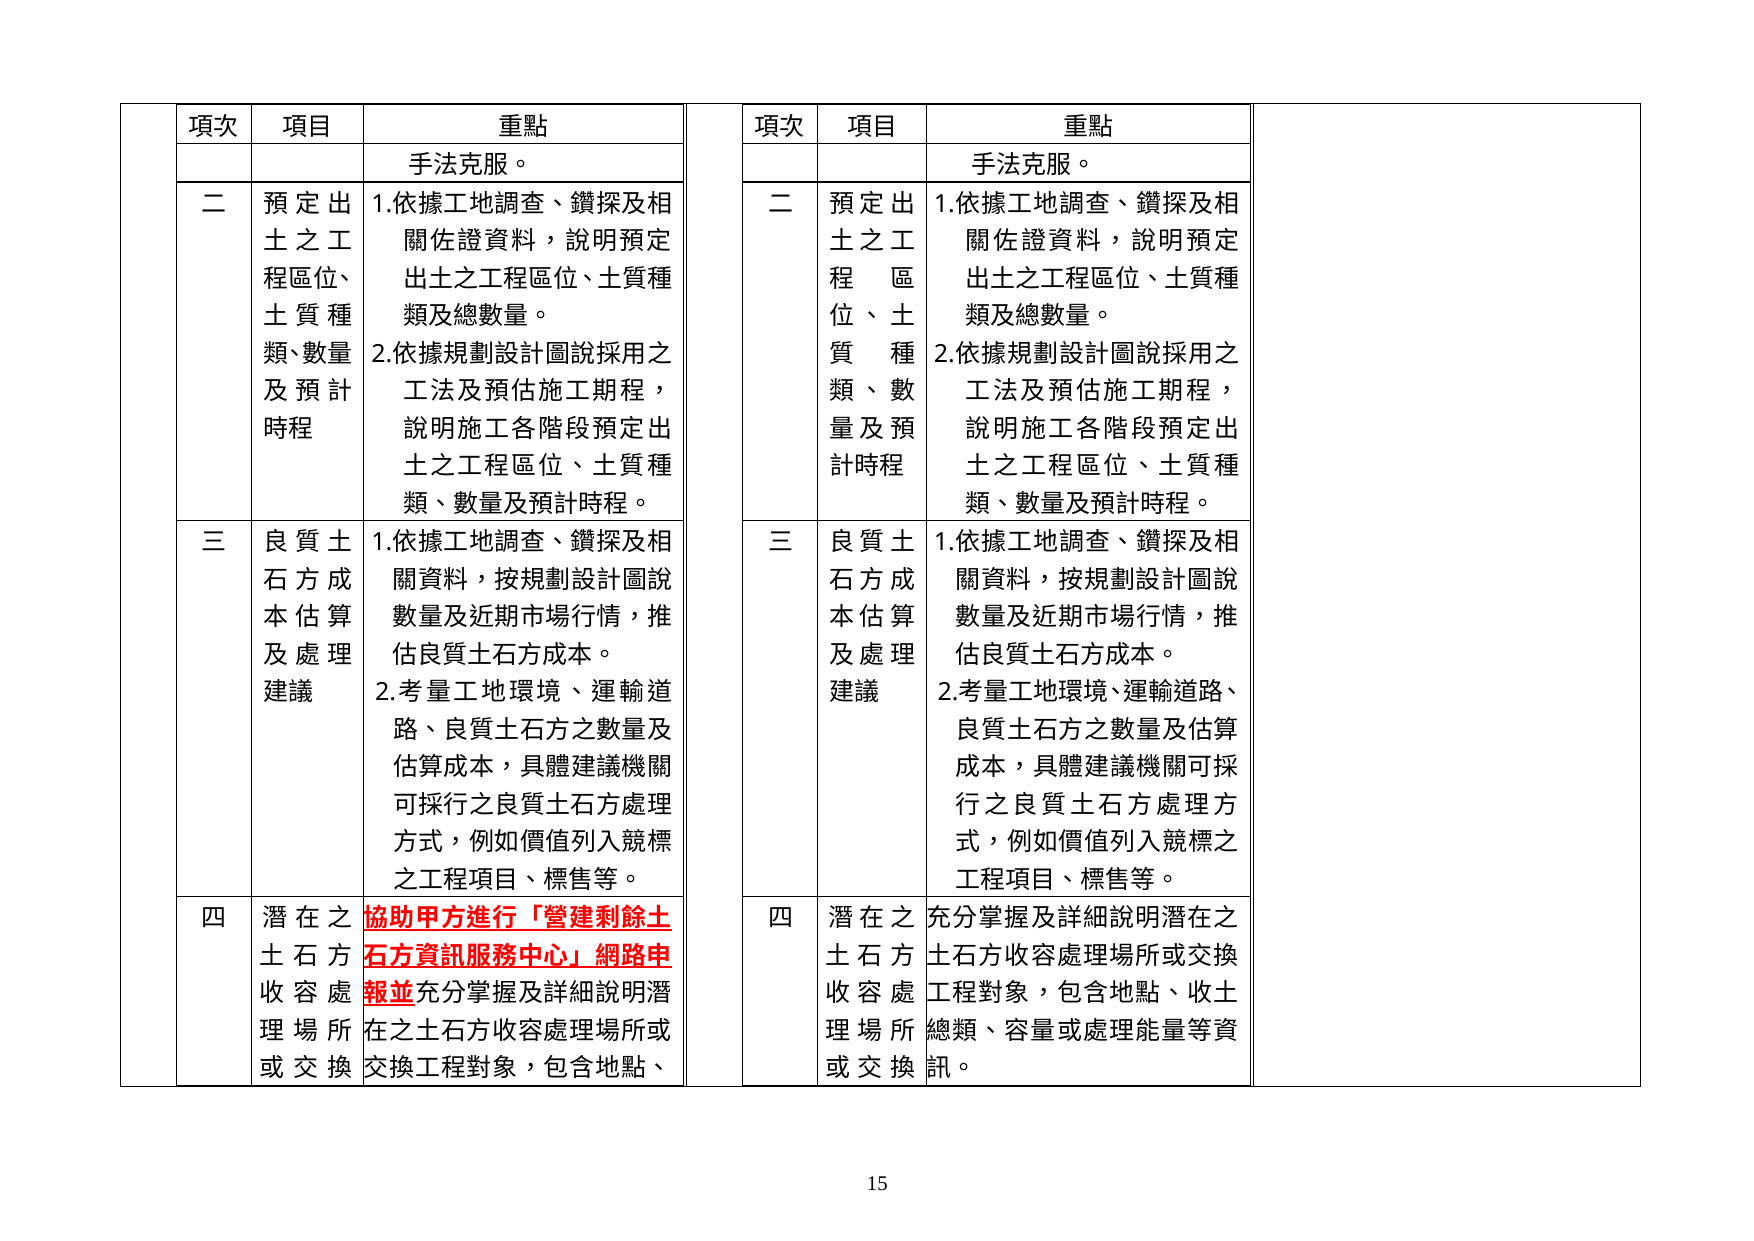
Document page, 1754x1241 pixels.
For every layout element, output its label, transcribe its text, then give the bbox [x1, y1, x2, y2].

table_cell [743, 144, 817, 181]
table_header 項目 [252, 105, 363, 143]
table_cell 充分掌握及詳細說明潛在之土石方收容處理場所或交換工程對象，包含地點、收土總類、容量或處理能量等資訊。 [927, 897, 1250, 1084]
table_cell 潛在之土石方收容處理場所或交換 [252, 897, 363, 1084]
table_cell [1254, 104, 1640, 1086]
table_cell 三 [177, 521, 251, 896]
table_cell 預定出土之工程區位、土質種類、數量及預計時程 [818, 183, 926, 520]
table_cell [177, 144, 251, 181]
table_cell 手法克服。 [364, 144, 683, 181]
table_cell 第8條附件 「土石方規劃設計內容及收容處理建議說明書」補充規定 …… 二、【適用條件】 機關委託規劃設計時，應於技術服務招標文件規定：計畫總工程預算達新臺幣1億元以上或單一工程標案預算達新臺幣2千萬元以上，且有土石方出土達5千立方公尺以上或需土達2萬立方公尺以上者，規劃設計單位提送機關審查之成果應包含本說明書所載事項。 三、【說明書內容】 …… （二）本說明書內容撰擬之項目及重點如下： [121, 104, 176, 1086]
table_cell 潛在之土石方收容處理場所或交換 [818, 897, 926, 1084]
table_cell 三 [743, 521, 817, 896]
table_cell 1.依據工地調查、鑽探及相關佐證資料，說明預定出土之工程區位、土質種類及總數量。 2.依據規劃設計圖說採用之工法及預估施工期程，說明施工各階段預定出土之工程區位、土質種類、數量及預計時程。 [927, 183, 1250, 520]
table_header 重點 [364, 105, 683, 143]
table_cell 四 [177, 897, 251, 1084]
table_cell [252, 144, 363, 181]
table_cell 預定出土之工程區位、土質種類、數量及預計時程 [252, 183, 363, 520]
table_cell 1.依據工地調查、鑽探及相關資料，按規劃設計圖說數量及近期市場行情，推估良質土石方成本。 2.考量工地環境、運輸道路、良質土石方之數量及估算成本，具體建議機關可採行之良質土石方處理方式，例如價值列入競標之工程項目、標售等。 [364, 521, 683, 896]
table_cell 1.依據工地調查、鑽探及相關資料，按規劃設計圖說數量及近期市場行情，推估良質土石方成本。 2.考量工地環境、運輸道路、良質土石方之數量及估算成本，具體建議機關可採行之良質土石方處理方式，例如價值列入競標之工程項目、標售等。 [927, 521, 1250, 896]
table_cell 第8條附件 「土石方規劃設計內容及收容處理建議說明書」補充規定 …… 二、【適用條件】 機關委託規劃設計時，應於技術服務招標文件規定：計畫總工程預算達1億元以上或單一工程標案預算達2千萬元以上，且有土石方出土達5千立方公尺以上者，規劃設計單位提送機關審查之成果應包含本說明書所載事項。 三、【說明書內容】 …… （二）本說明書內容撰擬之項目及重點如下： [687, 104, 742, 1086]
table_header 項次 [177, 105, 251, 143]
table_cell 1.依據工地調查、鑽探及相關佐證資料，說明預定出土之工程區位、土質種類及總數量。 2.依據規劃設計圖說採用之工法及預估施工期程，說明施工各階段預定出土之工程區位、土質種類、數量及預計時程。 [364, 183, 683, 520]
table_cell 良質土石方成本估算及處理建議 [252, 521, 363, 896]
table_cell 二 [177, 183, 251, 520]
table_header 重點 [927, 105, 1250, 143]
table_cell 良質土石方成本估算及處理建議 [818, 521, 926, 896]
table_cell 協助甲方進行「營建剩餘土石方資訊服務中心」網路申報並充分掌握及詳細說明潛在之土石方收容處理場所或交換工程對象，包含地點、 [364, 897, 683, 1084]
table_cell 手法克服。 [927, 144, 1250, 181]
table_cell 四 [743, 897, 817, 1084]
table_cell [818, 144, 926, 181]
table_cell 二 [743, 183, 817, 520]
table_header 項次 [743, 105, 817, 143]
table_header 項目 [818, 105, 926, 143]
